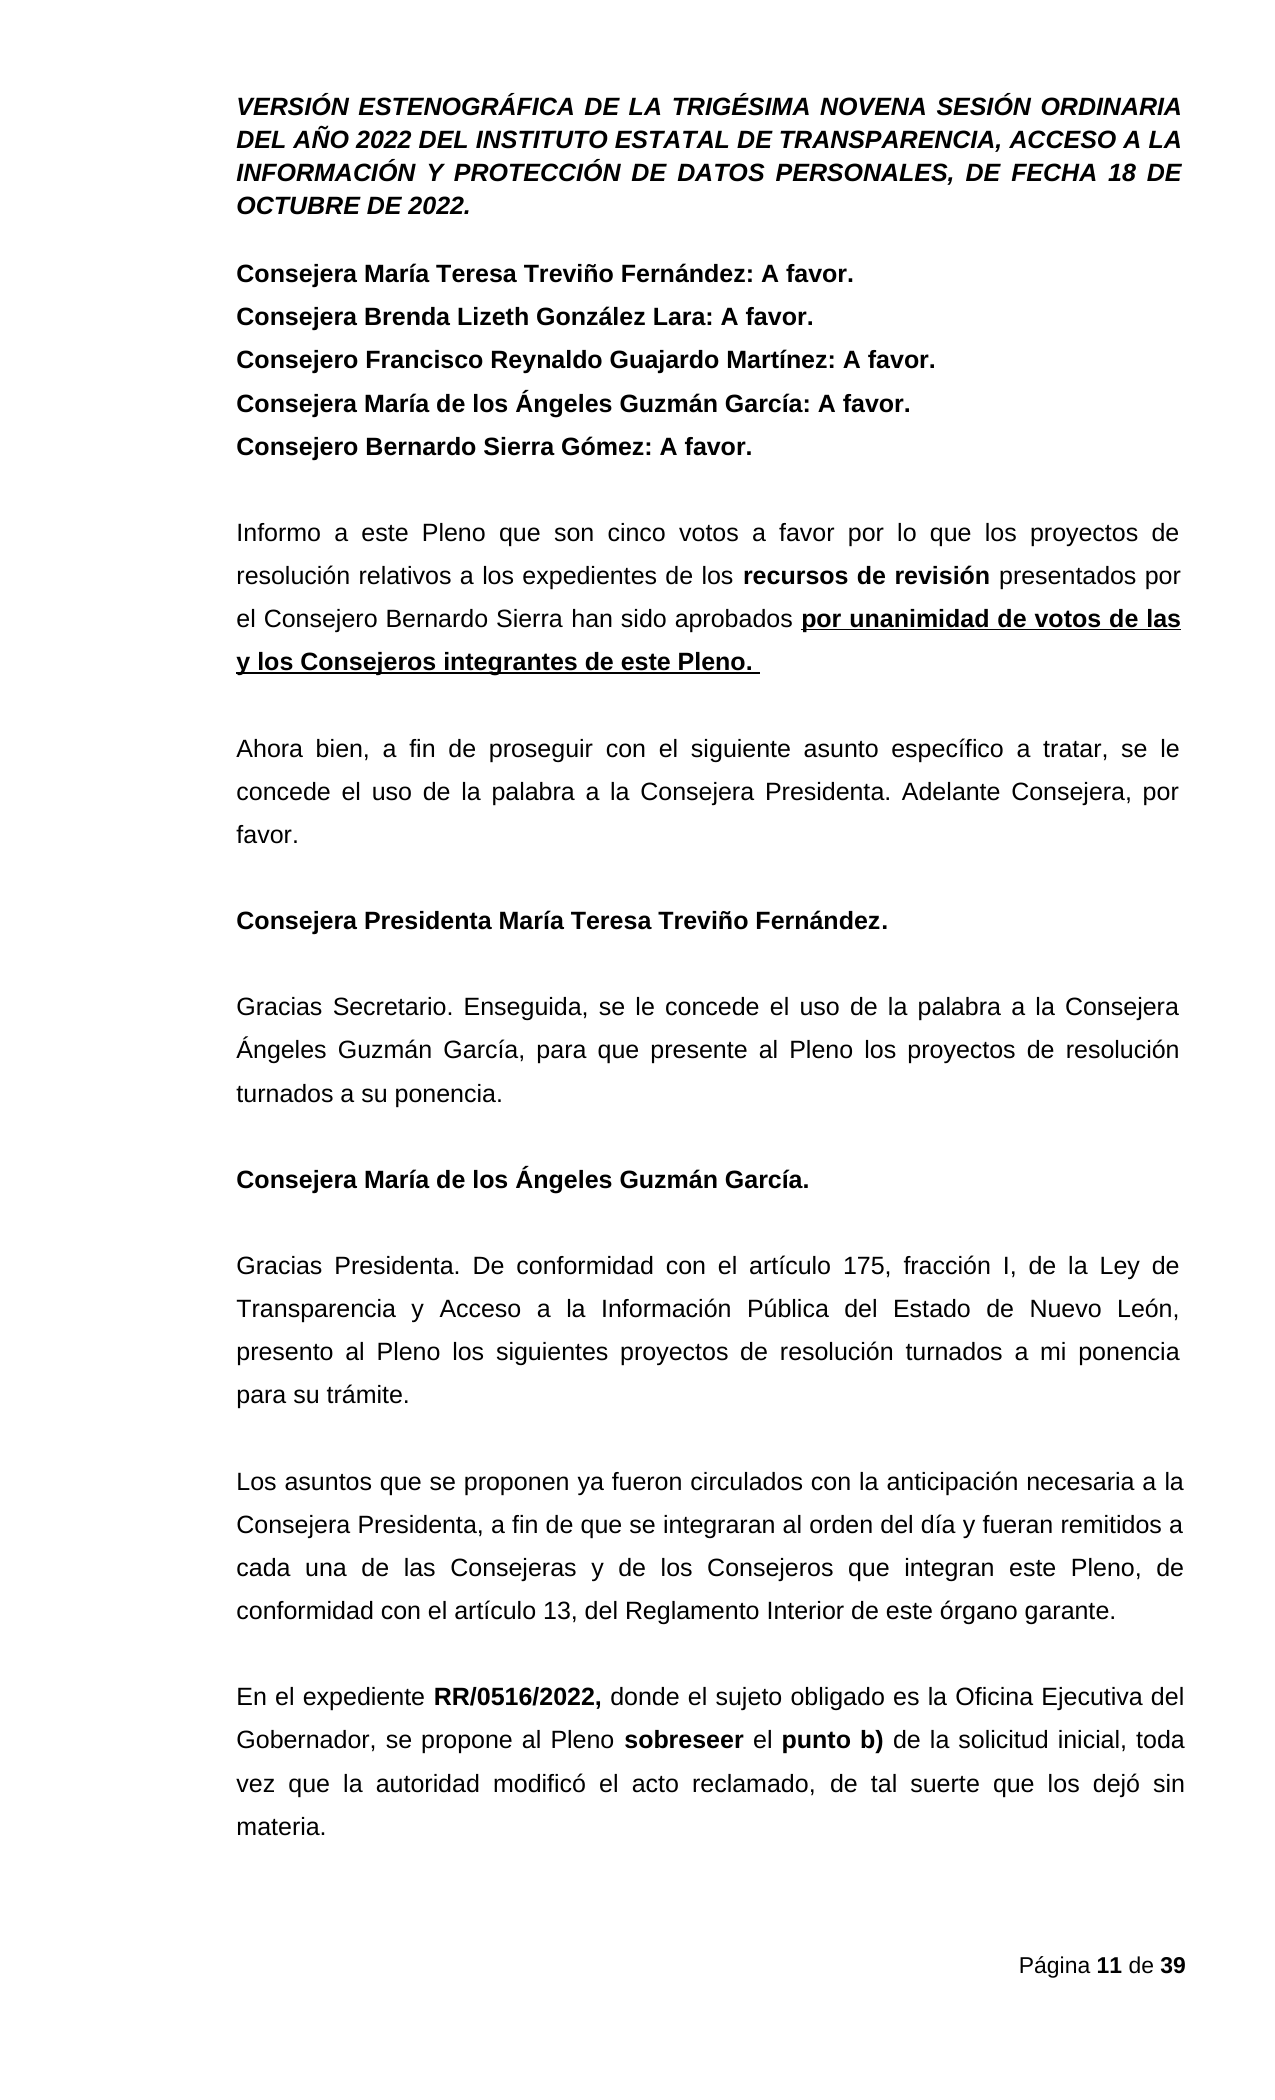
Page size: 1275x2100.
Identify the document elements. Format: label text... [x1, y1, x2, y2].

text Consejera Presidenta María Teresa Treviño Fernández. [236, 906, 1181, 935]
text Consejero Francisco Reynaldo Guajardo Martínez: A favor. [236, 346, 1181, 374]
text Consejera María Teresa Treviño Fernández: A favor. [236, 259, 1181, 288]
text Consejera Brenda Lizeth González Lara: A favor. [236, 302, 1181, 331]
text Consejera María de los Ángeles Guzmán García: A favor. [236, 389, 1181, 417]
text Ahora bien, a fin de proseguir con el siguiente asunto específico a tratar, se le concede el uso de la palabra a la Consejera Presidenta. Adelante Consejera, por favor. [236, 734, 1181, 849]
text Consejero Bernardo Sierra Gómez: A favor. [236, 432, 1181, 461]
text Consejera María de los Ángeles Guzmán García. [236, 1165, 1181, 1194]
text En el expediente RR/0516/2022, donde el sujeto obligado es la Oficina Ejecutiva del Gobernador, se propone al Pleno sobreseer el punto b) de la solicitud inicial, toda vez que la autoridad modificó el acto reclamado, de tal suerte que los dejó sin materia. [236, 1682, 1186, 1841]
text Gracias Secretario. Enseguida, se le concede el uso de la palabra a la Consejera Ángeles Guzmán García, para que presente al Pleno los proyectos de resolución turnados a su ponencia. [236, 992, 1181, 1107]
text Gracias Presidenta. De conformidad con el artículo 175, fracción I, de la Ley de Transparencia y Acceso a la Información Pública del Estado de Nuevo León, presento al Pleno los siguientes proyectos de resolución turnados a mi ponencia para su trámite. [236, 1251, 1181, 1409]
text Informo a este Pleno que son cinco votos a favor por lo que los proyectos de resolución relativos a los expedientes de los recursos de revisión presentados por el Consejero Bernardo Sierra han sido aprobados por unanimidad de votos de las y los Consejeros integrantes de este Pleno. [236, 518, 1181, 676]
text Los asuntos que se proponen ya fueron circulados con la anticipación necesaria a la Consejera Presidenta, a fin de que se integraran al orden del día y fueran remitidos a cada una de las Consejeras y de los Consejeros que integran este Pleno, de conformidad con el artículo 13, del Reglamento Interior de este órgano garante. [236, 1467, 1186, 1625]
